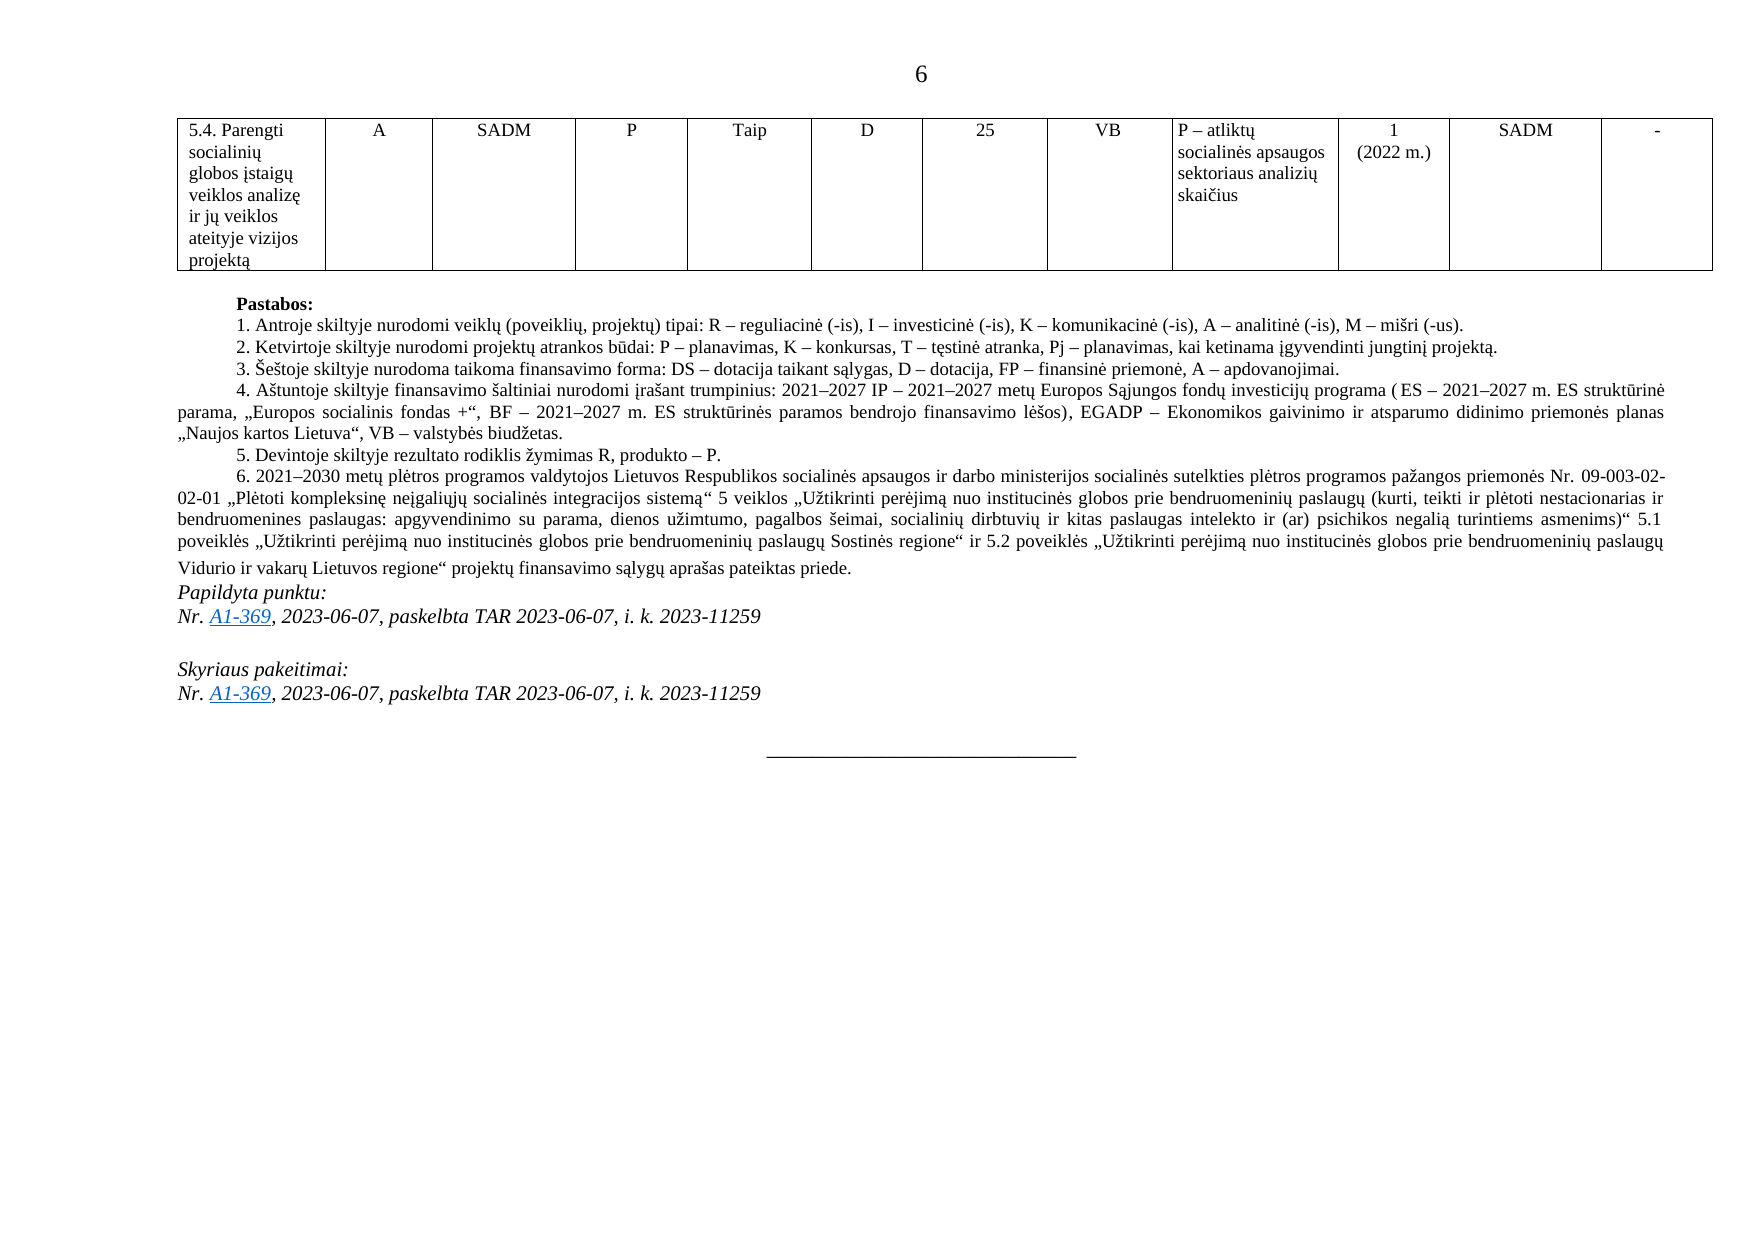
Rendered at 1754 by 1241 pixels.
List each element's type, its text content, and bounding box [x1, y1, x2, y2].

table_cell SADM [1450, 119, 1601, 270]
table_cell 1 (2022 m.) [1339, 119, 1449, 270]
table_cell P [576, 119, 687, 270]
text Skyriaus pakeitimai: [177, 657, 1665, 681]
table_cell D [812, 119, 922, 270]
text Nr. A1-369, 2023-06-07, paskelbta TAR 2023-06-07, i. k. 2023-11259 [177, 681, 1665, 705]
table_cell Taip [688, 119, 811, 270]
text 1. Antroje skiltyje nurodomi veiklų (poveiklių, projektų) tipai: R – reguliacinė (-is), I – investicinė (-is), K – komunikacinė (-is), A – analitinė (-is), M – mišri (-us). [177, 314, 1665, 336]
text Papildyta punktu: [177, 580, 1665, 604]
table_cell A [326, 119, 432, 270]
table_cell 5.4. Parengti socialinių globos įstaigų veiklos analizę ir jų veiklos ateityje vizijos projektą [178, 119, 325, 270]
text Pastabos: [177, 293, 1665, 314]
text 6. 2021–2030 metų plėtros programos valdytojos Lietuvos Respublikos socialinės apsaugos ir darbo ministerijos socialinės sutelkties plėtros programos pažangos priemonės Nr. 09-003-02-02-01 „Plėtoti kompleksinę neįgaliųjų socialinės integracijos sistemą“ 5 veiklos „Užtikrinti perėjimą nuo institucinės globos prie bendruomeninių paslaugų (kurti, teikti ir plėtoti nestacionarias ir bendruomenines paslaugas: apgyvendinimo su parama, dienos užimtumo, pagalbos šeimai, socialinių dirbtuvių ir kitas paslaugas intelekto ir (ar) psichikos negalią turintiems asmenims)“ 5.1 poveiklės „Užtikrinti perėjimą nuo institucinės globos prie bendruomeninių paslaugų Sostinės regione“ ir 5.2 poveiklės „Užtikrinti perėjimą nuo institucinės globos prie bendruomeninių paslaugų Vidurio ir vakarų Lietuvos regione“ projektų finansavimo sąlygų aprašas pateiktas priede. [177, 465, 1665, 580]
text Nr. A1-369, 2023-06-07, paskelbta TAR 2023-06-07, i. k. 2023-11259 [177, 604, 1665, 628]
table_cell SADM [433, 119, 575, 270]
table_cell VB [1048, 119, 1172, 270]
table_cell - [1602, 119, 1712, 270]
table_cell P – atliktų socialinės apsaugos sektoriaus analizių skaičius [1173, 119, 1338, 270]
text 4. Aštuntoje skiltyje finansavimo šaltiniai nurodomi įrašant trumpinius: 2021–2027 IP – 2021–2027 metų Europos Sąjungos fondų investicijų programa (ES – 2021–2027 m. ES struktūrinė parama, „Europos socialinis fondas +“, BF – 2021–2027 m. ES struktūrinės paramos bendrojo finansavimo lėšos), EGADP – Ekonomikos gaivinimo ir atsparumo didinimo priemonės planas „Naujos kartos Lietuva“, VB – valstybės biudžetas. [177, 379, 1665, 444]
text 2. Ketvirtoje skiltyje nurodomi projektų atrankos būdai: P – planavimas, K – konkursas, T – tęstinė atranka, Pj – planavimas, kai ketinama įgyvendinti jungtinį projektą. [177, 336, 1665, 357]
text 5. Devintoje skiltyje rezultato rodiklis žymimas R, produkto – P. [177, 444, 1665, 465]
text 3. Šeštoje skiltyje nurodoma taikoma finansavimo forma: DS – dotacija taikant sąlygas, D – dotacija, FP – finansinė priemonė, A – apdovanojimai. [177, 357, 1665, 379]
table_cell 25 [923, 119, 1047, 270]
text ___________________________ [177, 734, 1665, 760]
